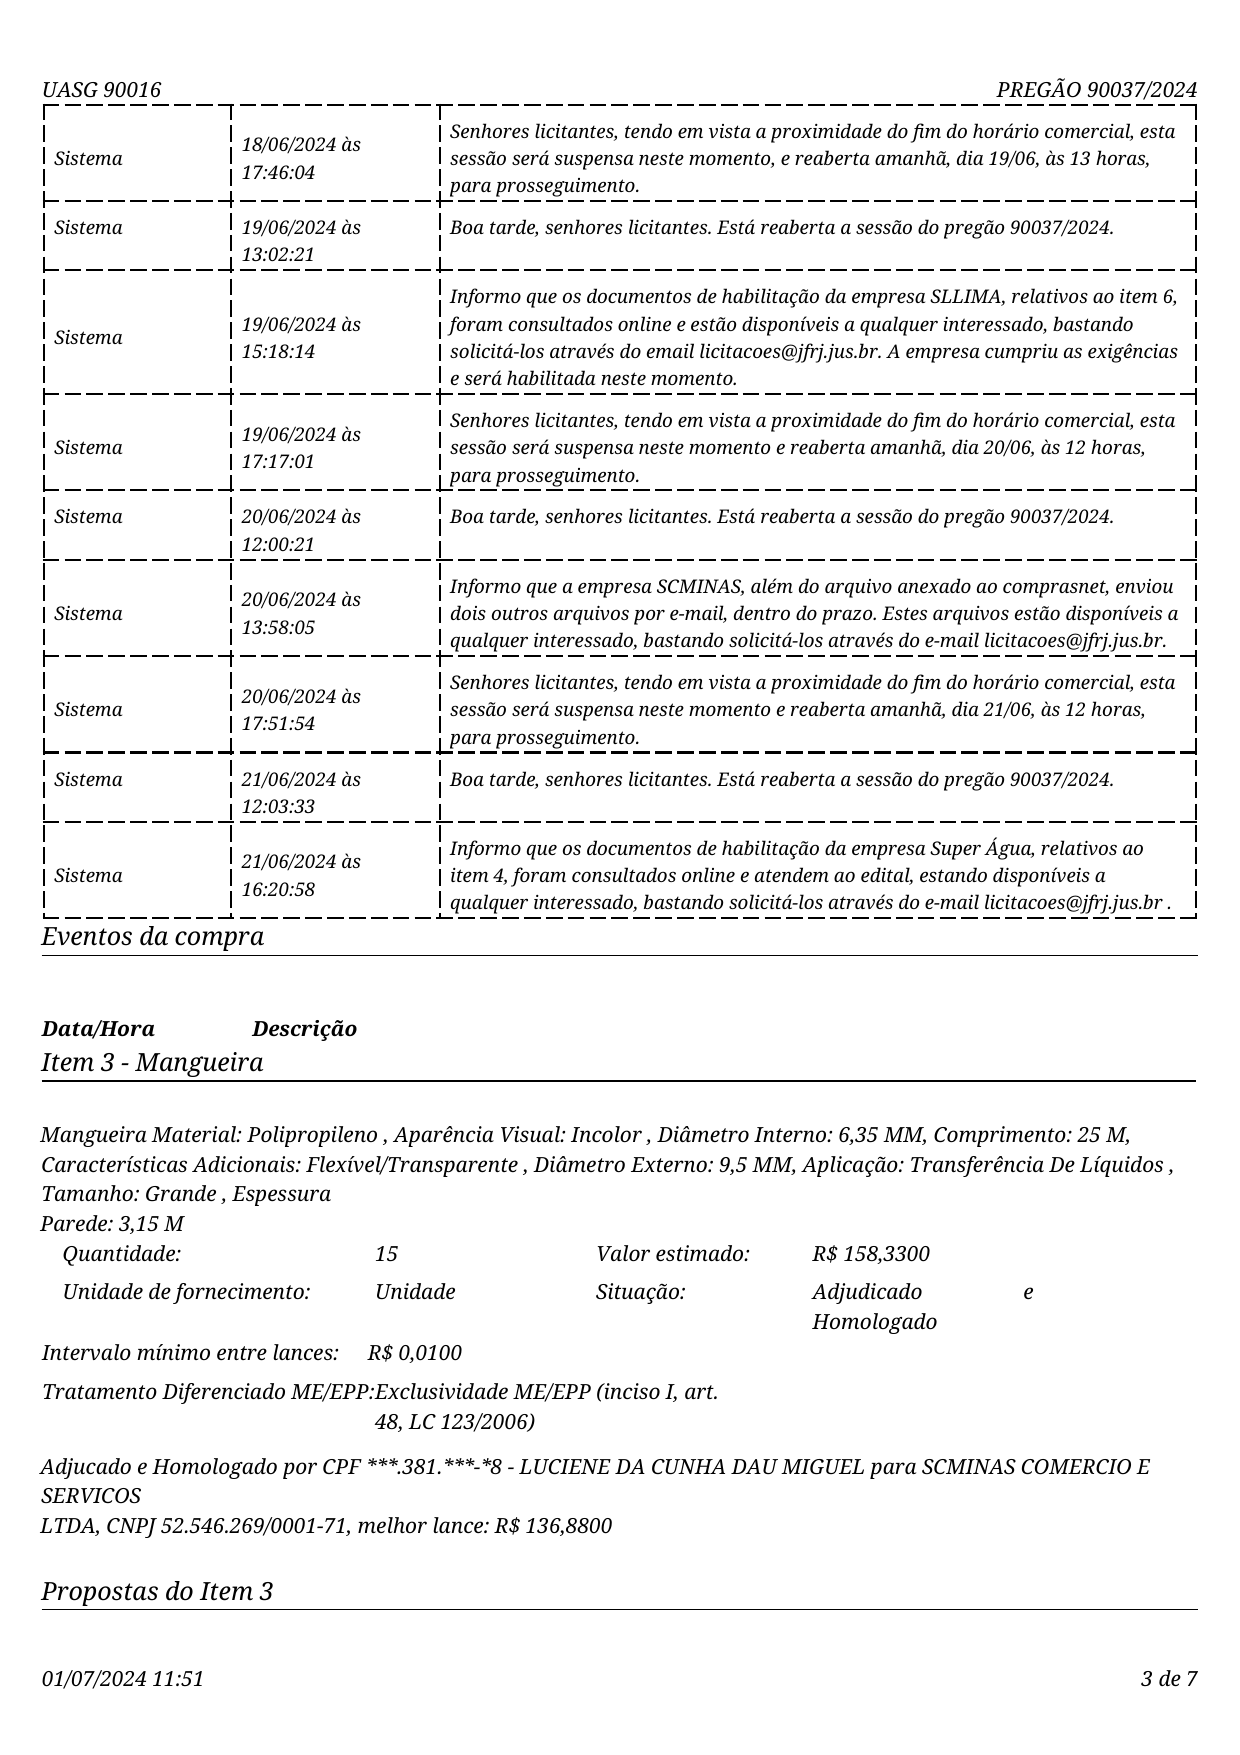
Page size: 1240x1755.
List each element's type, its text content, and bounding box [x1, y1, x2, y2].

table_cell Sistema [44, 821, 231, 917]
text Adjucado e Homologado por CPF ***.381.***-*8 - LUCIENE DA CUNHA DAU MIGUEL para SCMINAS COMERCIO E SERVICOS [40, 1452, 1200, 1510]
table_cell Sistema [44, 751, 231, 821]
table_cell 19/06/2024 às 13:02:21 [231, 200, 439, 269]
table_header Quantidade: Unidade de fornecimento: [63, 1239, 375, 1338]
table_cell Sistema [44, 489, 231, 558]
table_cell 21/06/2024 às 16:20:58 [231, 821, 439, 917]
text LTDA, CNPJ 52.546.269/0001-71, melhor lance: R$ 136,8800 [40, 1511, 1200, 1540]
table_cell Senhores licitantes, tendo em vista a proximidade do fim do horário comercial, esta sessão será suspensa neste momento, e reaberta amanhã, dia 19/06, às 13 horas, para prosseguimento. [440, 104, 1196, 200]
table_cell Boa tarde, senhores licitantes. Está reaberta a sessão do pregão 90037/2024. [440, 751, 1196, 821]
table_cell 20/06/2024 às 13:58:05 [231, 559, 439, 655]
table_cell Boa tarde, senhores licitantes. Está reaberta a sessão do pregão 90037/2024. [440, 489, 1196, 558]
table_header R$ 158,3300 Adjudicado e Homologado [813, 1239, 1036, 1338]
table_cell Sistema [44, 269, 231, 393]
table_cell Sistema [44, 655, 231, 751]
table_cell 20/06/2024 às 12:00:21 [231, 489, 439, 558]
table_cell Senhores licitantes, tendo em vista a proximidade do fim do horário comercial, esta sessão será suspensa neste momento e reaberta amanhã, dia 20/06, às 12 horas, para prosseguimento. [440, 393, 1196, 489]
table_cell Sistema [44, 200, 231, 269]
table_cell 19/06/2024 às 15:18:14 [231, 269, 439, 393]
text Intervalo mínimo entre lances: R$ 0,0100 [42, 1338, 1200, 1366]
table_header 15 Unidade [375, 1239, 596, 1338]
table_cell Boa tarde, senhores licitantes. Está reaberta a sessão do pregão 90037/2024. [440, 200, 1196, 269]
table_cell Sistema [44, 393, 231, 489]
table_cell Sistema [44, 559, 231, 655]
table_cell 18/06/2024 às 17:46:04 [231, 104, 439, 200]
subtitle Item 3 - Mangueira [41, 1045, 1200, 1079]
table_cell Informo que os documentos de habilitação da empresa SLLIMA, relativos ao item 6, foram consultados online e estão disponíveis a qualquer interessado, bastando solicitá-los através do email licitacoes@jfrj.jus.br. A empresa cumpriu as exigências e será habilitada neste momento. [440, 269, 1196, 393]
text Data/Hora Descrição [42, 1014, 1200, 1042]
table_cell Informo que a empresa SCMINAS, além do arquivo anexado ao comprasnet, enviou dois outros arquivos por e-mail, dentro do prazo. Estes arquivos estão disponíveis a qualquer interessado, bastando solicitá-los através do e-mail licitacoes@jfrj.jus.br. [440, 559, 1196, 655]
table_cell 20/06/2024 às 17:51:54 [231, 655, 439, 751]
subtitle Propostas do Item 3 [41, 1573, 1200, 1607]
text Mangueira Material: Polipropileno , Aparência Visual: Incolor , Diâmetro Interno: 6,35 MM, Comprimento: 25 M, Características Adicionais: Flexível/Transparente , Diâmetro Externo: 9,5 MM, Aplicação: Transferência De Líquidos , Tamanho: Grande , Espessura [40, 1120, 1200, 1208]
table_cell Sistema [44, 104, 231, 200]
table_cell Informo que os documentos de habilitação da empresa Super Água, relativos ao item 4, foram consultados online e atendem ao edital, estando disponíveis a qualquer interessado, bastando solicitá-los através do e-mail licitacoes@jfrj.jus.br . [440, 821, 1196, 917]
table_cell 21/06/2024 às 12:03:33 [231, 751, 439, 821]
subtitle Eventos da compra [41, 919, 1200, 953]
text Parede: 3,15 M [40, 1209, 1200, 1237]
text Tratamento Diferenciado ME/EPP: Exclusividade ME/EPP (inciso I, art. [42, 1377, 1200, 1405]
table_cell 19/06/2024 às 17:17:01 [231, 393, 439, 489]
table_cell Senhores licitantes, tendo em vista a proximidade do fim do horário comercial, esta sessão será suspensa neste momento e reaberta amanhã, dia 21/06, às 12 horas, para prosseguimento. [440, 655, 1196, 751]
text 48, LC 123/2006) [375, 1407, 1200, 1435]
table_header Valor estimado: Situação: [596, 1239, 812, 1338]
